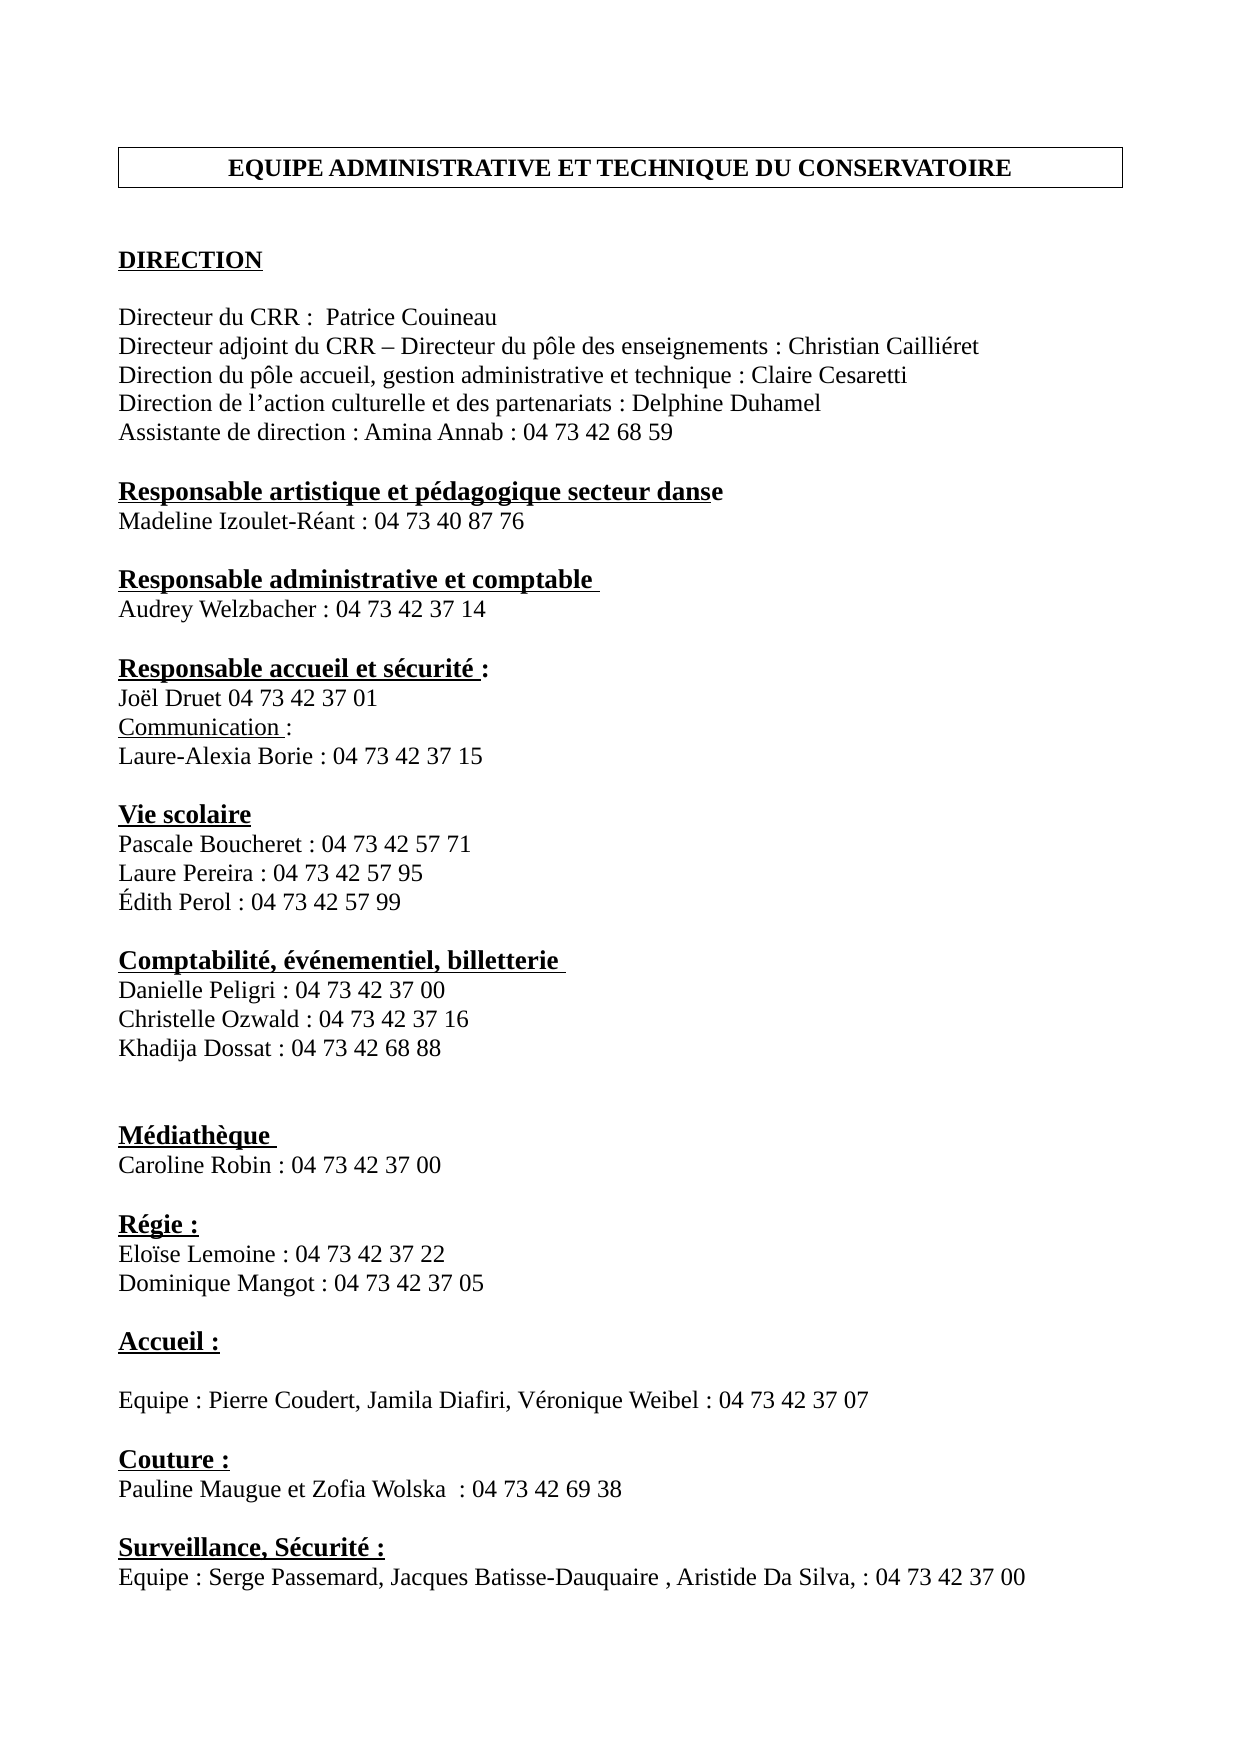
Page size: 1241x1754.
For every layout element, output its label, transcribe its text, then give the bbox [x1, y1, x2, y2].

text Médiathèque [118, 1119, 1122, 1150]
text Comptabilité, événementiel, billetterie [118, 944, 1122, 976]
text Surveillance, Sécurité : [118, 1531, 1122, 1562]
text Audrey Welzbacher : 04 73 42 37 14 [118, 594, 1122, 623]
text Laure-Alexia Borie : 04 73 42 37 15 [118, 741, 1122, 769]
text Accueil : [118, 1325, 1122, 1356]
text Responsable accueil et sécurité : [118, 652, 1122, 683]
table_header EQUIPE ADMINISTRATIVE ET TECHNIQUE DU CONSERVATOIRE [119, 148, 1122, 187]
text Directeur du CRR : Patrice Couineau [118, 302, 1122, 331]
text Communication : [118, 712, 1122, 741]
text Directeur adjoint du CRR – Directeur du pôle des enseignements : Christian Cailliéret [118, 331, 1122, 360]
text DIRECTION [118, 245, 1122, 273]
text Caroline Robin : 04 73 42 37 00 [118, 1150, 1122, 1179]
text Assistante de direction : Amina Annab : 04 73 42 68 59 [118, 417, 1122, 446]
text Danielle Peligri : 04 73 42 37 00 [118, 976, 1122, 1004]
text Responsable artistique et pédagogique secteur danse [118, 475, 1122, 506]
text Equipe : Serge Passemard, Jacques Batisse-Dauquaire , Aristide Da Silva, : 04 73 42 37 00 [118, 1562, 1122, 1591]
text Régie : [118, 1208, 1122, 1239]
text Equipe : Pierre Coudert, Jamila Diafiri, Véronique Weibel : 04 73 42 37 07 [118, 1385, 1122, 1414]
text Couture : [118, 1443, 1122, 1474]
text Madeline Izoulet-Réant : 04 73 40 87 76 [118, 506, 1122, 535]
text Vie scolaire [118, 798, 1122, 829]
text Dominique Mangot : 04 73 42 37 05 [118, 1268, 1122, 1297]
text Pauline Maugue et Zofia Wolska : 04 73 42 69 38 [118, 1474, 1122, 1503]
text Laure Pereira : 04 73 42 57 95 [118, 858, 1122, 887]
text Joël Druet 04 73 42 37 01 [118, 683, 1122, 712]
text Direction du pôle accueil, gestion administrative et technique : Claire Cesaretti [118, 360, 1122, 388]
text Eloïse Lemoine : 04 73 42 37 22 [118, 1239, 1122, 1268]
text Pascale Boucheret : 04 73 42 57 71 [118, 829, 1122, 858]
text Édith Perol : 04 73 42 57 99 [118, 887, 1122, 916]
text Responsable administrative et comptable [118, 563, 1122, 594]
text Khadija Dossat : 04 73 42 68 88 [118, 1033, 1122, 1062]
text Direction de l’action culturelle et des partenariats : Delphine Duhamel [118, 388, 1122, 417]
text Christelle Ozwald : 04 73 42 37 16 [118, 1004, 1122, 1033]
